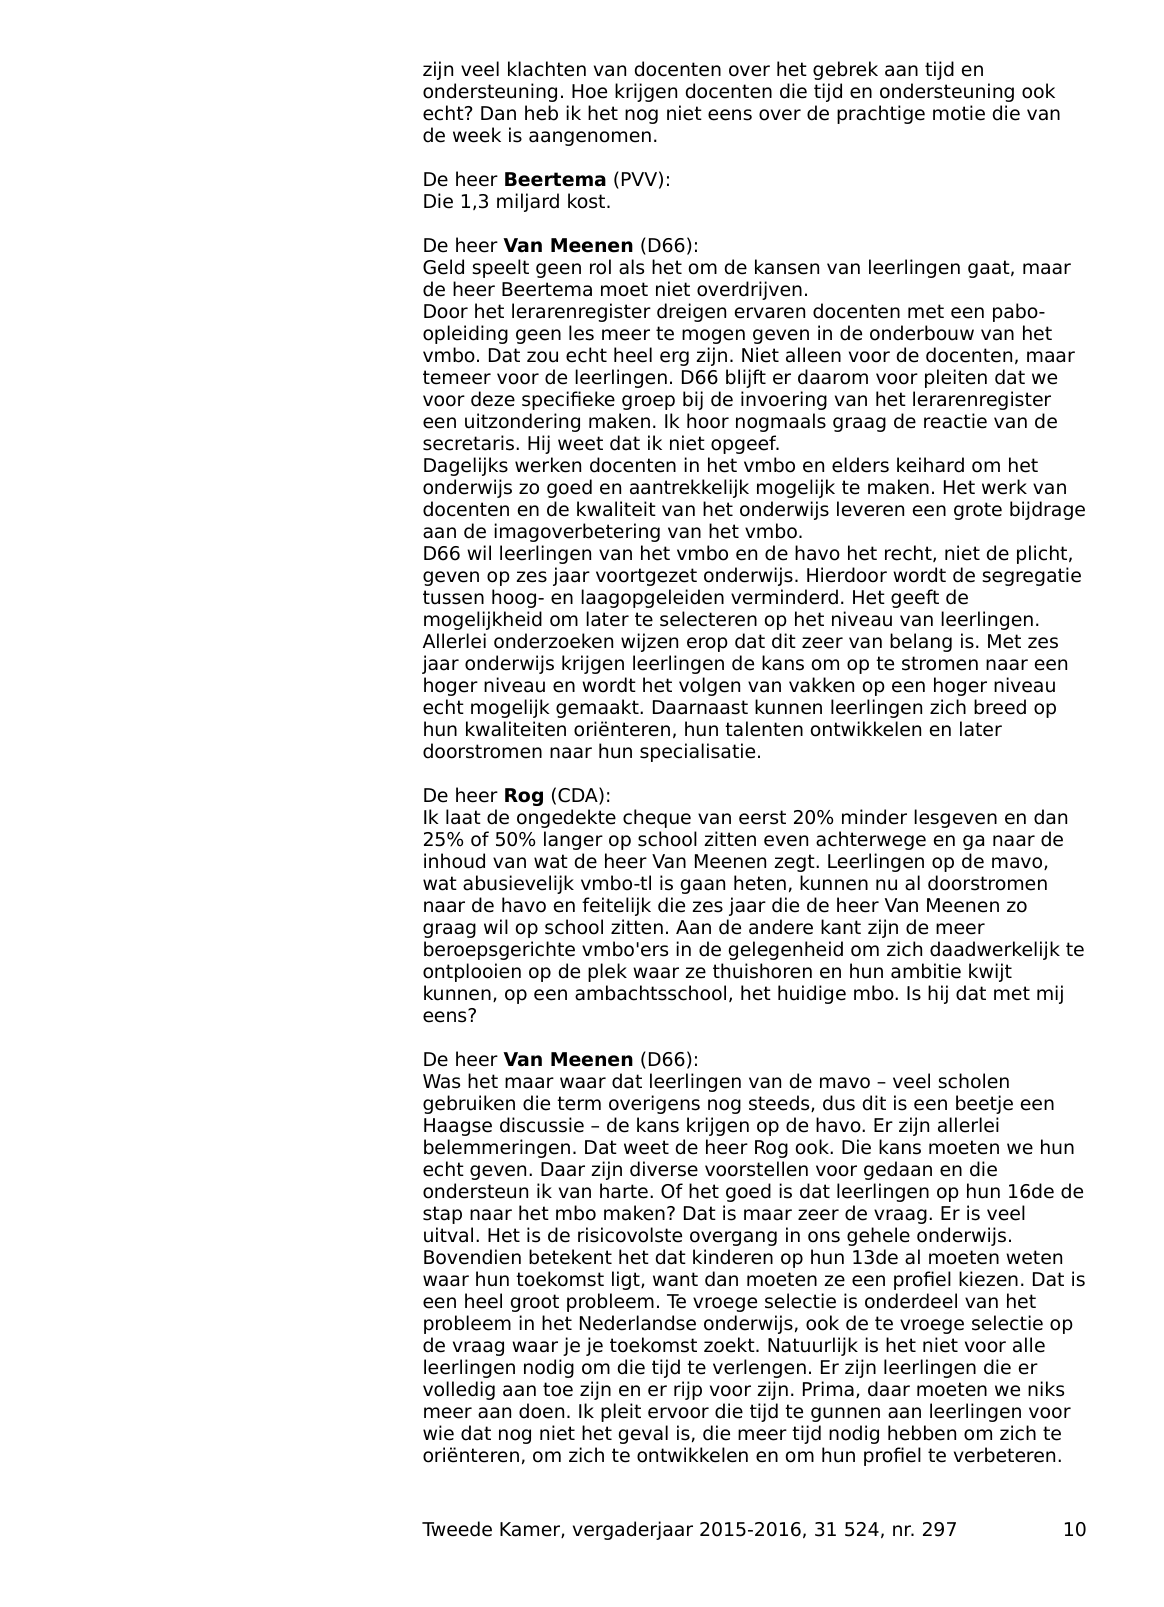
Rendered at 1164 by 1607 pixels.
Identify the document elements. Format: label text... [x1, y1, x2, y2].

text De heer Van Meenen (D66): [422, 235, 1087, 257]
text De heer Van Meenen (D66): [422, 1049, 1087, 1071]
text zijn veel klachten van docenten over het gebrek aan tijd en ondersteuning. Hoe krijgen docenten die tijd en ondersteuning ook echt? Dan heb ik het nog niet eens over de prachtige motie die van de week is aangenomen. [422, 59, 1087, 147]
text D66 wil leerlingen van het vmbo en de havo het recht, niet de plicht, geven op zes jaar voortgezet onderwijs. Hierdoor wordt de segregatie tussen hoog- en laagopgeleiden verminderd. Het geeft de mogelijkheid om later te selecteren op het niveau van leerlingen. Allerlei onderzoeken wijzen erop dat dit zeer van belang is. Met zes jaar onderwijs krijgen leerlingen de kans om op te stromen naar een hoger niveau en wordt het volgen van vakken op een hoger niveau echt mogelijk gemaakt. Daarnaast kunnen leerlingen zich breed op hun kwaliteiten oriënteren, hun talenten ontwikkelen en later doorstromen naar hun specialisatie. [422, 543, 1087, 763]
text Door het lerarenregister dreigen ervaren docenten met een pabo-opleiding geen les meer te mogen geven in de onderbouw van het vmbo. Dat zou echt heel erg zijn. Niet alleen voor de docenten, maar temeer voor de leerlingen. D66 blijft er daarom voor pleiten dat we voor deze specifieke groep bij de invoering van het lerarenregister een uitzondering maken. Ik hoor nogmaals graag de reactie van de secretaris. Hij weet dat ik niet opgeef. [422, 301, 1087, 455]
text Was het maar waar dat leerlingen van de mavo – veel scholen gebruiken die term overigens nog steeds, dus dit is een beetje een Haagse discussie – de kans krijgen op de havo. Er zijn allerlei belemmeringen. Dat weet de heer Rog ook. Die kans moeten we hun echt geven. Daar zijn diverse voorstellen voor gedaan en die ondersteun ik van harte. Of het goed is dat leerlingen op hun 16de de stap naar het mbo maken? Dat is maar zeer de vraag. Er is veel uitval. Het is de risicovolste overgang in ons gehele onderwijs. Bovendien betekent het dat kinderen op hun 13de al moeten weten waar hun toekomst ligt, want dan moeten ze een profiel kiezen. Dat is een heel groot probleem. Te vroege selectie is onderdeel van het probleem in het Nederlandse onderwijs, ook de te vroege selectie op de vraag waar je je toekomst zoekt. Natuurlijk is het niet voor alle leerlingen nodig om die tijd te verlengen. Er zijn leerlingen die er volledig aan toe zijn en er rijp voor zijn. Prima, daar moeten we niks meer aan doen. Ik pleit ervoor die tijd te gunnen aan leerlingen voor wie dat nog niet het geval is, die meer tijd nodig hebben om zich te oriënteren, om zich te ontwikkelen en om hun profiel te verbeteren. [422, 1071, 1087, 1467]
text Die 1,3 miljard kost. [422, 191, 1087, 213]
text De heer Rog (CDA): [422, 785, 1087, 807]
text Ik laat de ongedekte cheque van eerst 20% minder lesgeven en dan 25% of 50% langer op school zitten even achterwege en ga naar de inhoud van wat de heer Van Meenen zegt. Leerlingen op de mavo, wat abusievelijk vmbo-tl is gaan heten, kunnen nu al doorstromen naar de havo en feitelijk die zes jaar die de heer Van Meenen zo graag wil op school zitten. Aan de andere kant zijn de meer beroepsgerichte vmbo'ers in de gelegenheid om zich daadwerkelijk te ontplooien op de plek waar ze thuishoren en hun ambitie kwijt kunnen, op een ambachtsschool, het huidige mbo. Is hij dat met mij eens? [422, 807, 1087, 1027]
text Geld speelt geen rol als het om de kansen van leerlingen gaat, maar de heer Beertema moet niet overdrijven. [422, 257, 1087, 301]
text Dagelijks werken docenten in het vmbo en elders keihard om het onderwijs zo goed en aantrekkelijk mogelijk te maken. Het werk van docenten en de kwaliteit van het onderwijs leveren een grote bijdrage aan de imagoverbetering van het vmbo. [422, 455, 1087, 543]
text De heer Beertema (PVV): [422, 169, 1087, 191]
